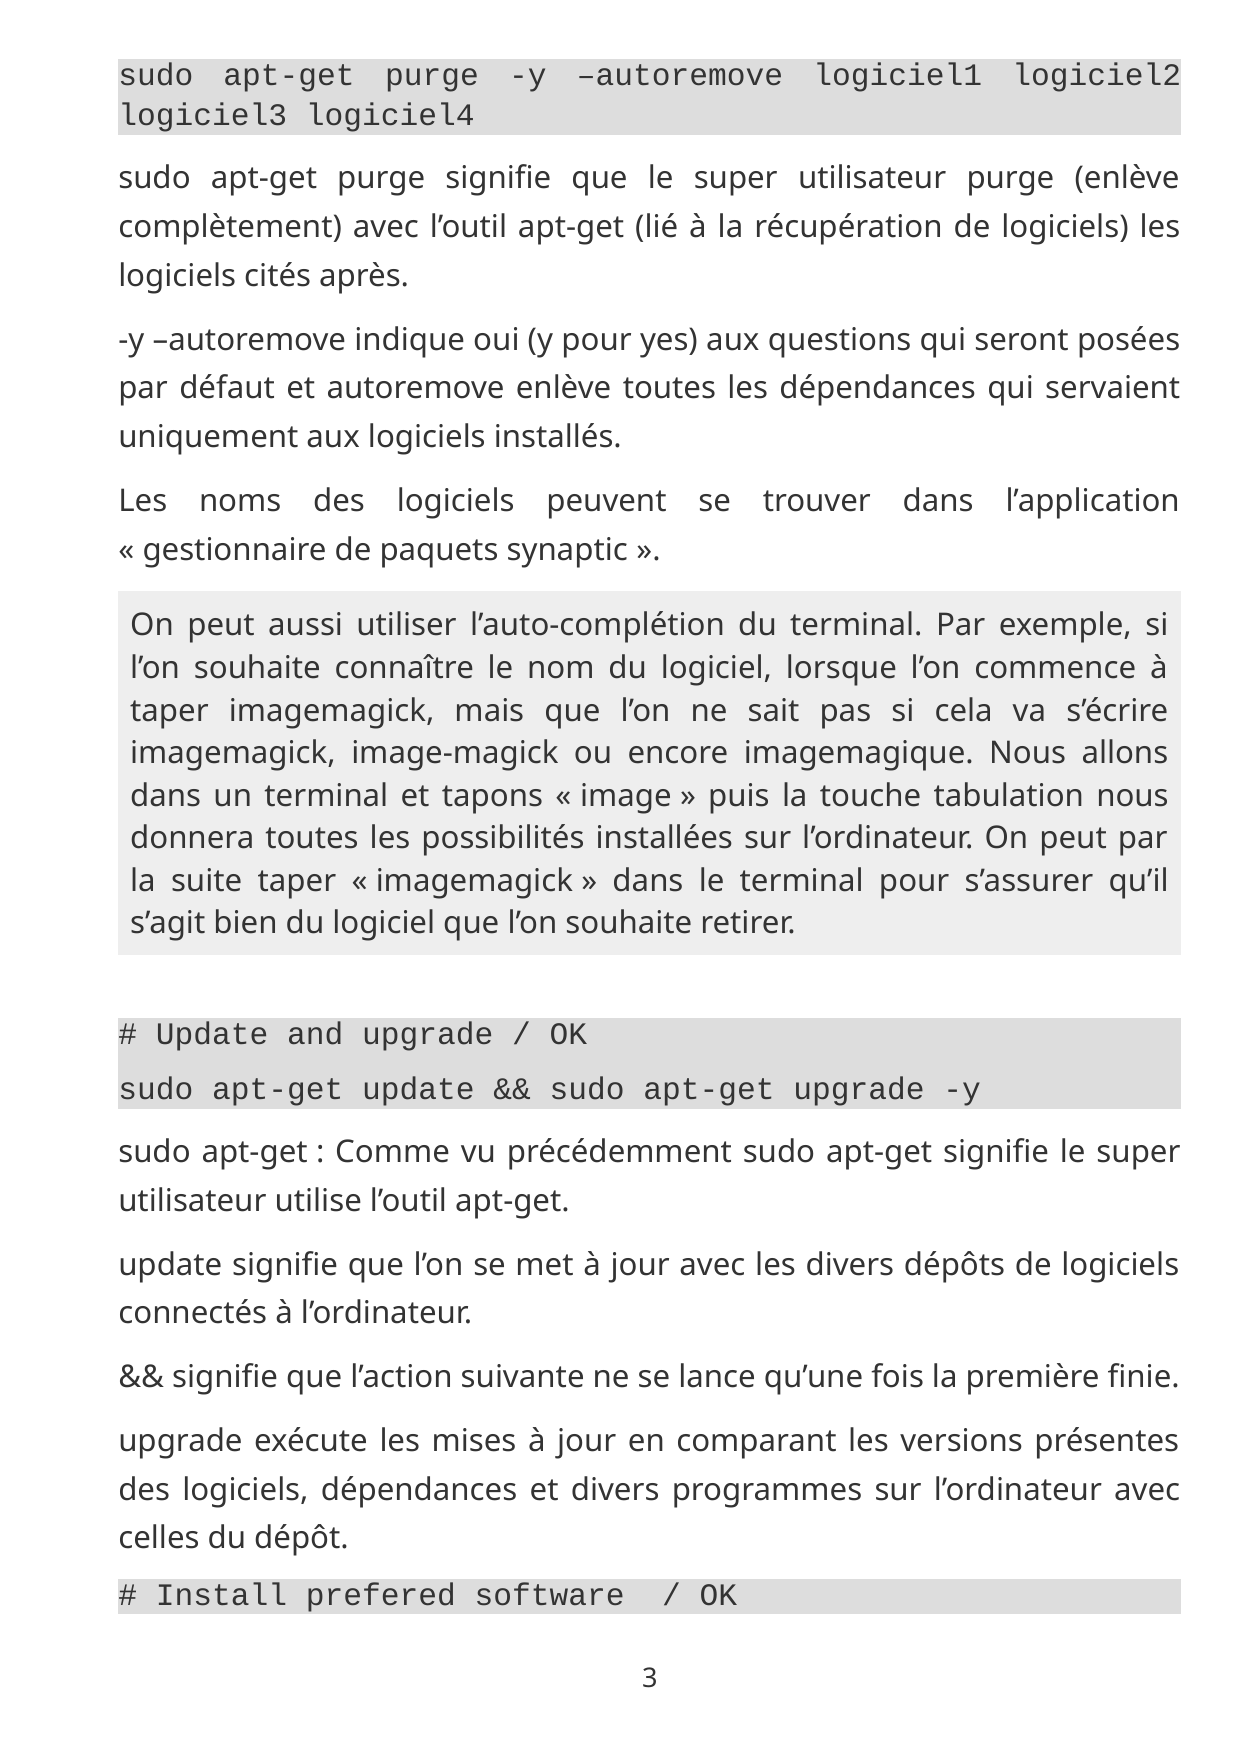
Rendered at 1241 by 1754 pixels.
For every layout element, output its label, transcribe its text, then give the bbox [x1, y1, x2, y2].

text sudo apt-get purge -y –autoremove logiciel1 logiciel2 logiciel3 logiciel4 [118, 59, 1181, 135]
text # Install prefered software / OK [118, 1579, 1181, 1614]
text # Update and upgrade / OK [118, 1018, 1181, 1054]
text Les noms des logiciels peuvent se trouver dans l’application « gestionnaire de paquets synaptic ». [118, 478, 1181, 569]
text sudo apt-get : Comme vu précédemment sudo apt-get signifie le super utilisateur utilise l’outil apt-get. [118, 1129, 1181, 1221]
text upgrade exécute les mises à jour en comparant les versions présentes des logiciels, dépendances et divers programmes sur l’ordinateur avec celles du dépôt. [118, 1418, 1181, 1558]
text && signifie que l’action suivante ne se lance qu’une fois la première finie. [118, 1354, 1181, 1397]
text update signifie que l’on se met à jour avec les divers dépôts de logiciels connectés à l’ordinateur. [118, 1242, 1181, 1333]
text sudo apt-get purge signifie que le super utilisateur purge (enlève complètement) avec l’outil apt-get (lié à la récupération de logiciels) les logiciels cités après. [118, 155, 1181, 296]
text sudo apt-get update && sudo apt-get upgrade -y [118, 1074, 1181, 1109]
text -y –autoremove indique oui (y pour yes) aux questions qui seront posées par défaut et autoremove enlève toutes les dépendances qui servaient uniquement aux logiciels installés. [118, 317, 1181, 457]
text On peut aussi utiliser l’auto-complétion du terminal. Par exemple, si l’on souhaite connaître le nom du logiciel, lorsque l’on commence à taper imagemagick, mais que l’on ne sait pas si cela va s’écrire imagemagick, image-magick ou encore imagemagique. Nous allons dans un terminal et tapons « image » puis la touche tabulation nous donnera toutes les possibilités installées sur l’ordinateur. On peut par la suite taper « imagemagick » dans le terminal pour s’assurer qu’il s’agit bien du logiciel que l’on souhaite retirer. [118, 591, 1181, 955]
